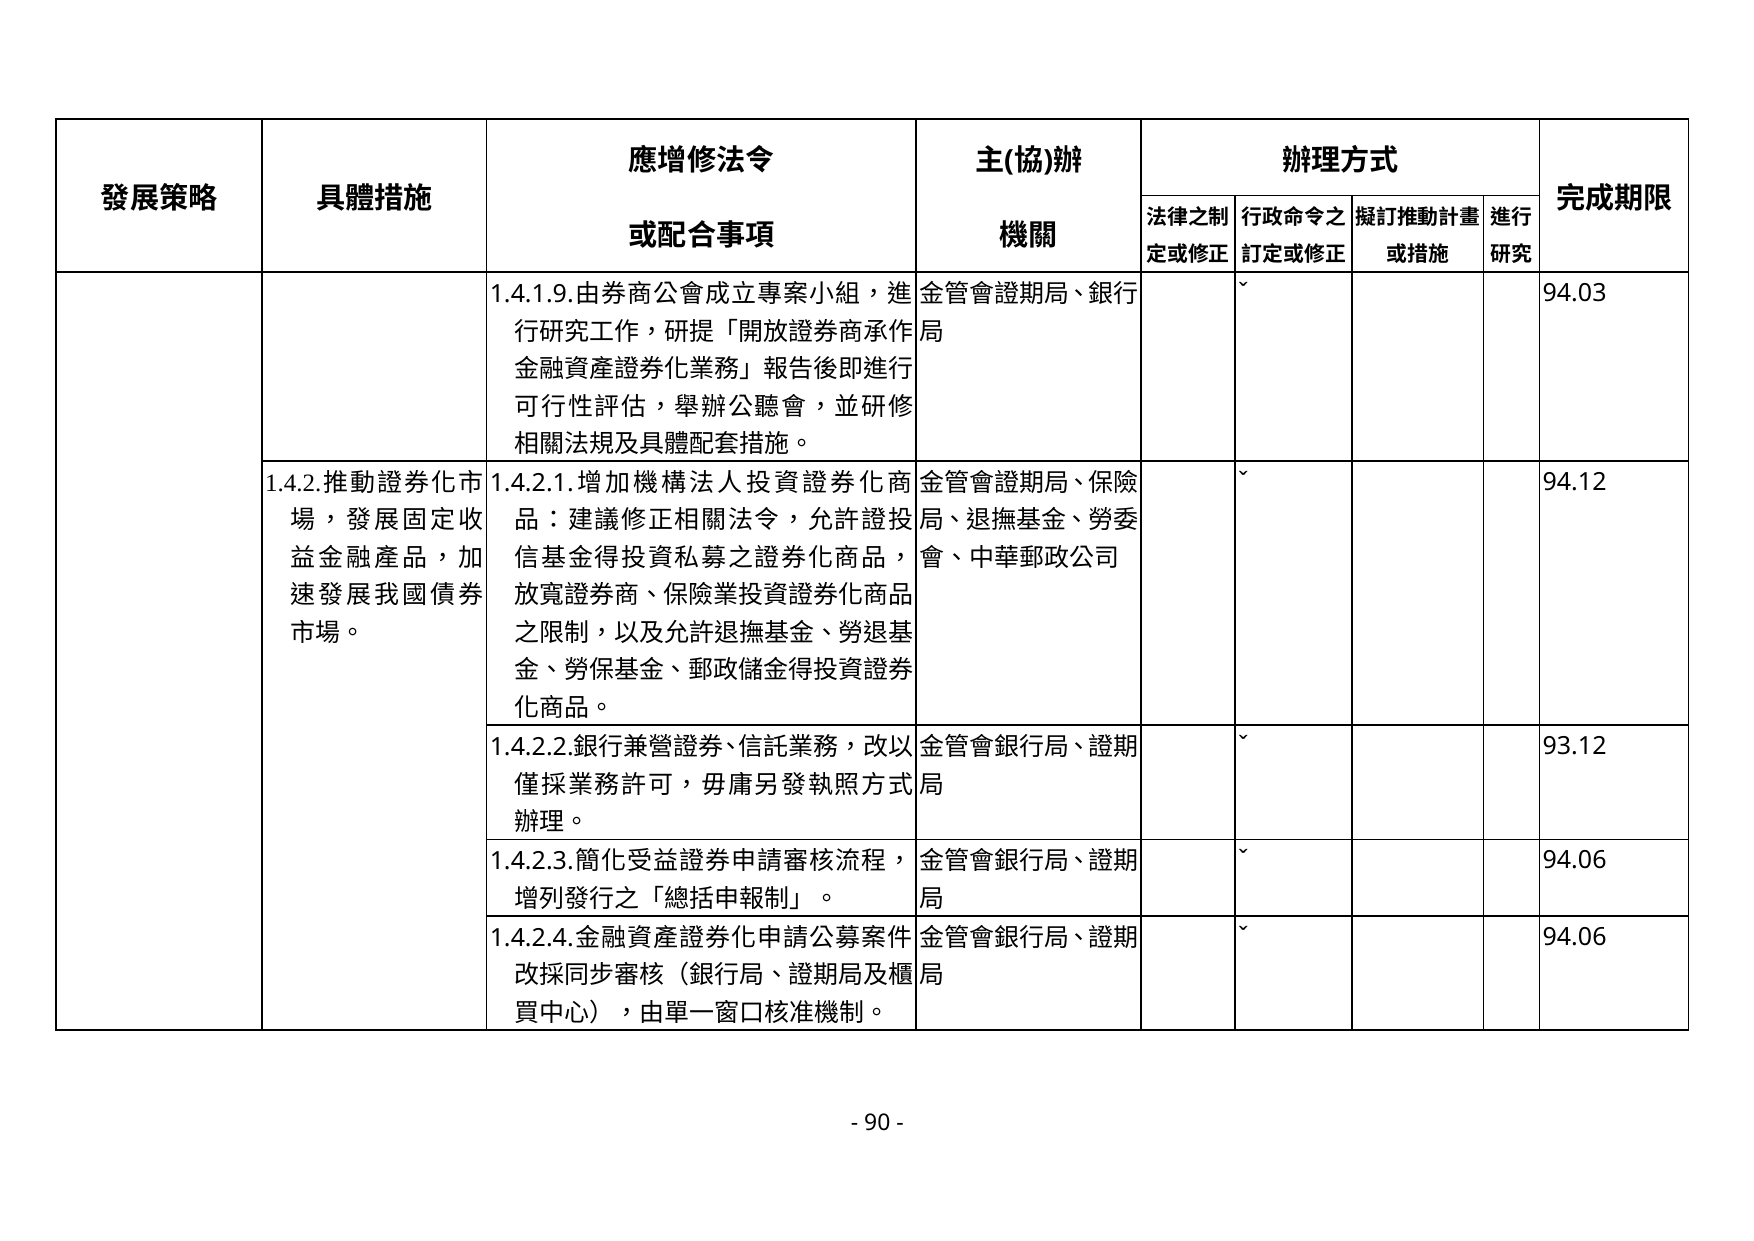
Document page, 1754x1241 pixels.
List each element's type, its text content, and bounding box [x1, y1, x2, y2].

table_cell [263, 273, 486, 460]
table_cell [1484, 840, 1539, 915]
table_cell 進行 研究 [1484, 196, 1539, 271]
table_cell 金管會銀行局、證期局 [917, 840, 1140, 915]
table_cell 1.4.2.推動證券化市場，發展固定收益金融產品，加速發展我國債券市場。 [263, 462, 486, 1029]
table_cell 行政命令之訂定或修正 [1236, 196, 1351, 271]
table_cell [1142, 462, 1234, 724]
table_cell [1484, 273, 1539, 460]
table_cell [1353, 273, 1483, 460]
table_cell 法律之制定或修正 [1142, 196, 1234, 271]
table_cell 1.4.2.2.銀行兼營證券、信託業務，改以僅採業務許可，毋庸另發執照方式辦理。 [487, 726, 915, 838]
table_cell ˇ [1236, 462, 1351, 724]
table_cell [1353, 462, 1483, 724]
table_cell ˇ [1236, 726, 1351, 838]
table_cell 1.4.2.1.增加機構法人投資證券化商品：建議修正相關法令，允許證投信基金得投資私募之證券化商品，放寬證券商、保險業投資證券化商品之限制，以及允許退撫基金、勞退基金、勞保基金、郵政儲金得投資證券化商品。 [487, 462, 915, 724]
table_cell 94.06 [1540, 840, 1688, 915]
table_cell 擬訂推動計畫或措施 [1353, 196, 1483, 271]
table_cell [1142, 917, 1234, 1029]
table_cell ˇ [1236, 840, 1351, 915]
table_cell 金管會銀行局、證期局 [917, 917, 1140, 1029]
table_cell [1484, 462, 1539, 724]
table_cell 94.12 [1540, 462, 1688, 724]
table_cell [1353, 917, 1483, 1029]
table_cell 94.03 [1540, 273, 1688, 460]
table_header 發展策略 [57, 120, 261, 271]
table_cell 93.12 [1540, 726, 1688, 838]
table_cell [1142, 273, 1234, 460]
table_header 具體措施 [263, 120, 486, 271]
table_header 辦理方式 [1142, 120, 1539, 195]
table_header 完成期限 [1540, 120, 1688, 271]
table_cell 金管會證期局、銀行局 [917, 273, 1140, 460]
table_cell [1142, 840, 1234, 915]
table_cell 1.4.1.9.由券商公會成立專案小組，進行研究工作，研提「開放證券商承作金融資產證券化業務」報告後即進行可行性評估，舉辦公聽會，並研修相關法規及具體配套措施。 [487, 273, 915, 460]
table_cell 金管會證期局、保險局、退撫基金、勞委會、中華郵政公司 [917, 462, 1140, 724]
table_cell 94.06 [1540, 917, 1688, 1029]
table_cell ˇ [1236, 273, 1351, 460]
table_cell [1353, 840, 1483, 915]
table_cell [1484, 917, 1539, 1029]
table_cell [1484, 726, 1539, 838]
table_cell ˇ [1236, 917, 1351, 1029]
table_header 主(協)辦 機關 [917, 120, 1140, 271]
table_cell [1142, 726, 1234, 838]
table_cell [1353, 726, 1483, 838]
table_header 應增修法令 或配合事項 [487, 120, 915, 271]
table_cell [57, 273, 261, 1029]
table_cell 金管會銀行局、證期局 [917, 726, 1140, 838]
table_cell 1.4.2.3.簡化受益證券申請審核流程，增列發行之「總括申報制」。 [487, 840, 915, 915]
table_cell 1.4.2.4.金融資產證券化申請公募案件改採同步審核（銀行局、證期局及櫃買中心），由單一窗口核准機制。 [487, 917, 915, 1029]
